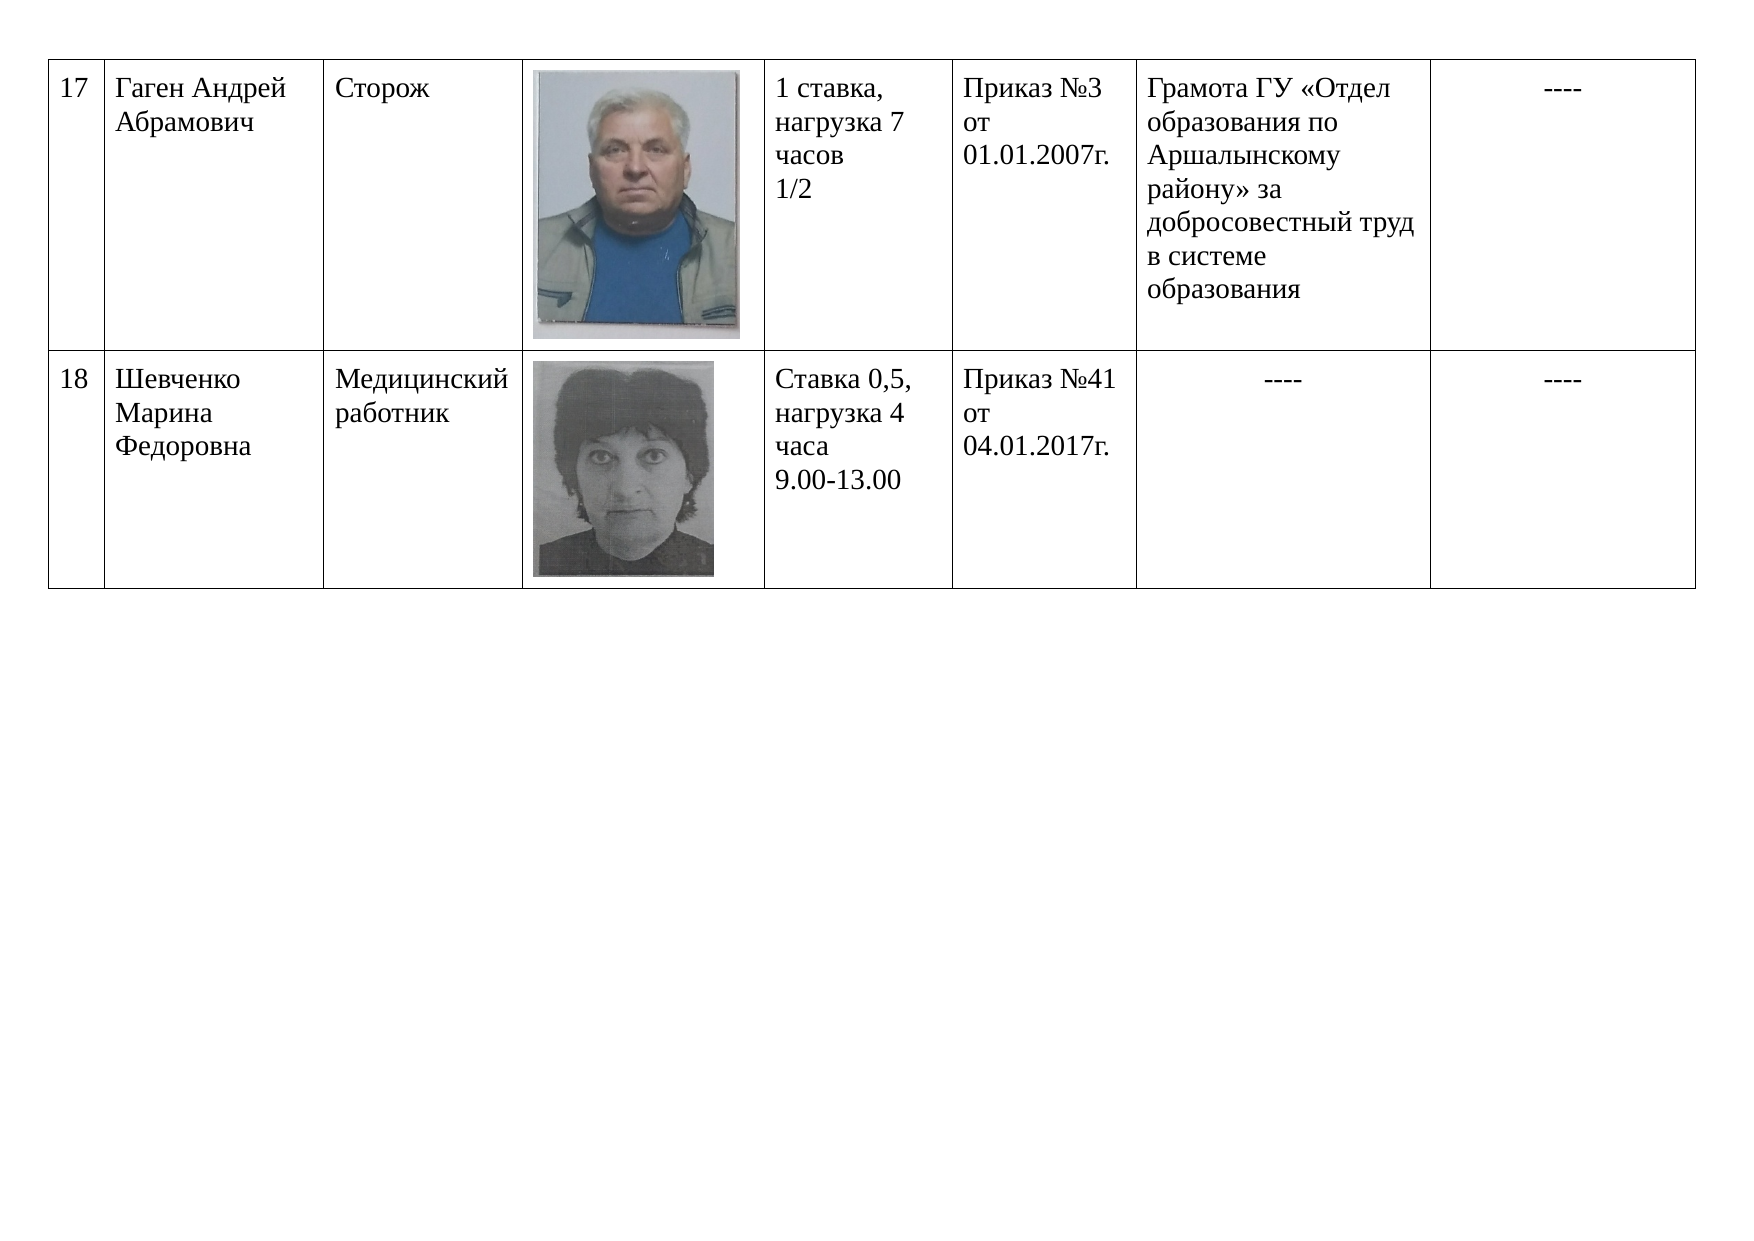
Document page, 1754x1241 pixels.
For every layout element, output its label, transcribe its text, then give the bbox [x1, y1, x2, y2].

table_cell Сторож [324, 60, 522, 350]
table_cell Грамота ГУ «Отдел образования по Аршалынскому району» за добросовестный труд в системе образования [1137, 60, 1430, 350]
table_cell 1 ставка, нагрузка 7 часов 1/2 [765, 60, 952, 350]
table_cell ---- [1431, 351, 1695, 588]
table_cell [523, 60, 764, 350]
table_cell Гаген Андрей Абрамович [105, 60, 323, 350]
table_cell 18 [49, 351, 104, 588]
table_cell [523, 351, 764, 588]
table_cell ---- [1431, 60, 1695, 350]
table_cell Шевченко Марина Федоровна [105, 351, 323, 588]
picture [533, 361, 714, 577]
table_cell ---- [1137, 351, 1430, 588]
table_cell Медицинский работник [324, 351, 522, 588]
table_cell 17 [49, 60, 104, 350]
table_cell Ставка 0,5, нагрузка 4 часа 9.00-13.00 [765, 351, 952, 588]
picture [533, 70, 740, 339]
table_cell Приказ №41 от 04.01.2017г. [953, 351, 1136, 588]
table_cell Приказ №3 от 01.01.2007г. [953, 60, 1136, 350]
